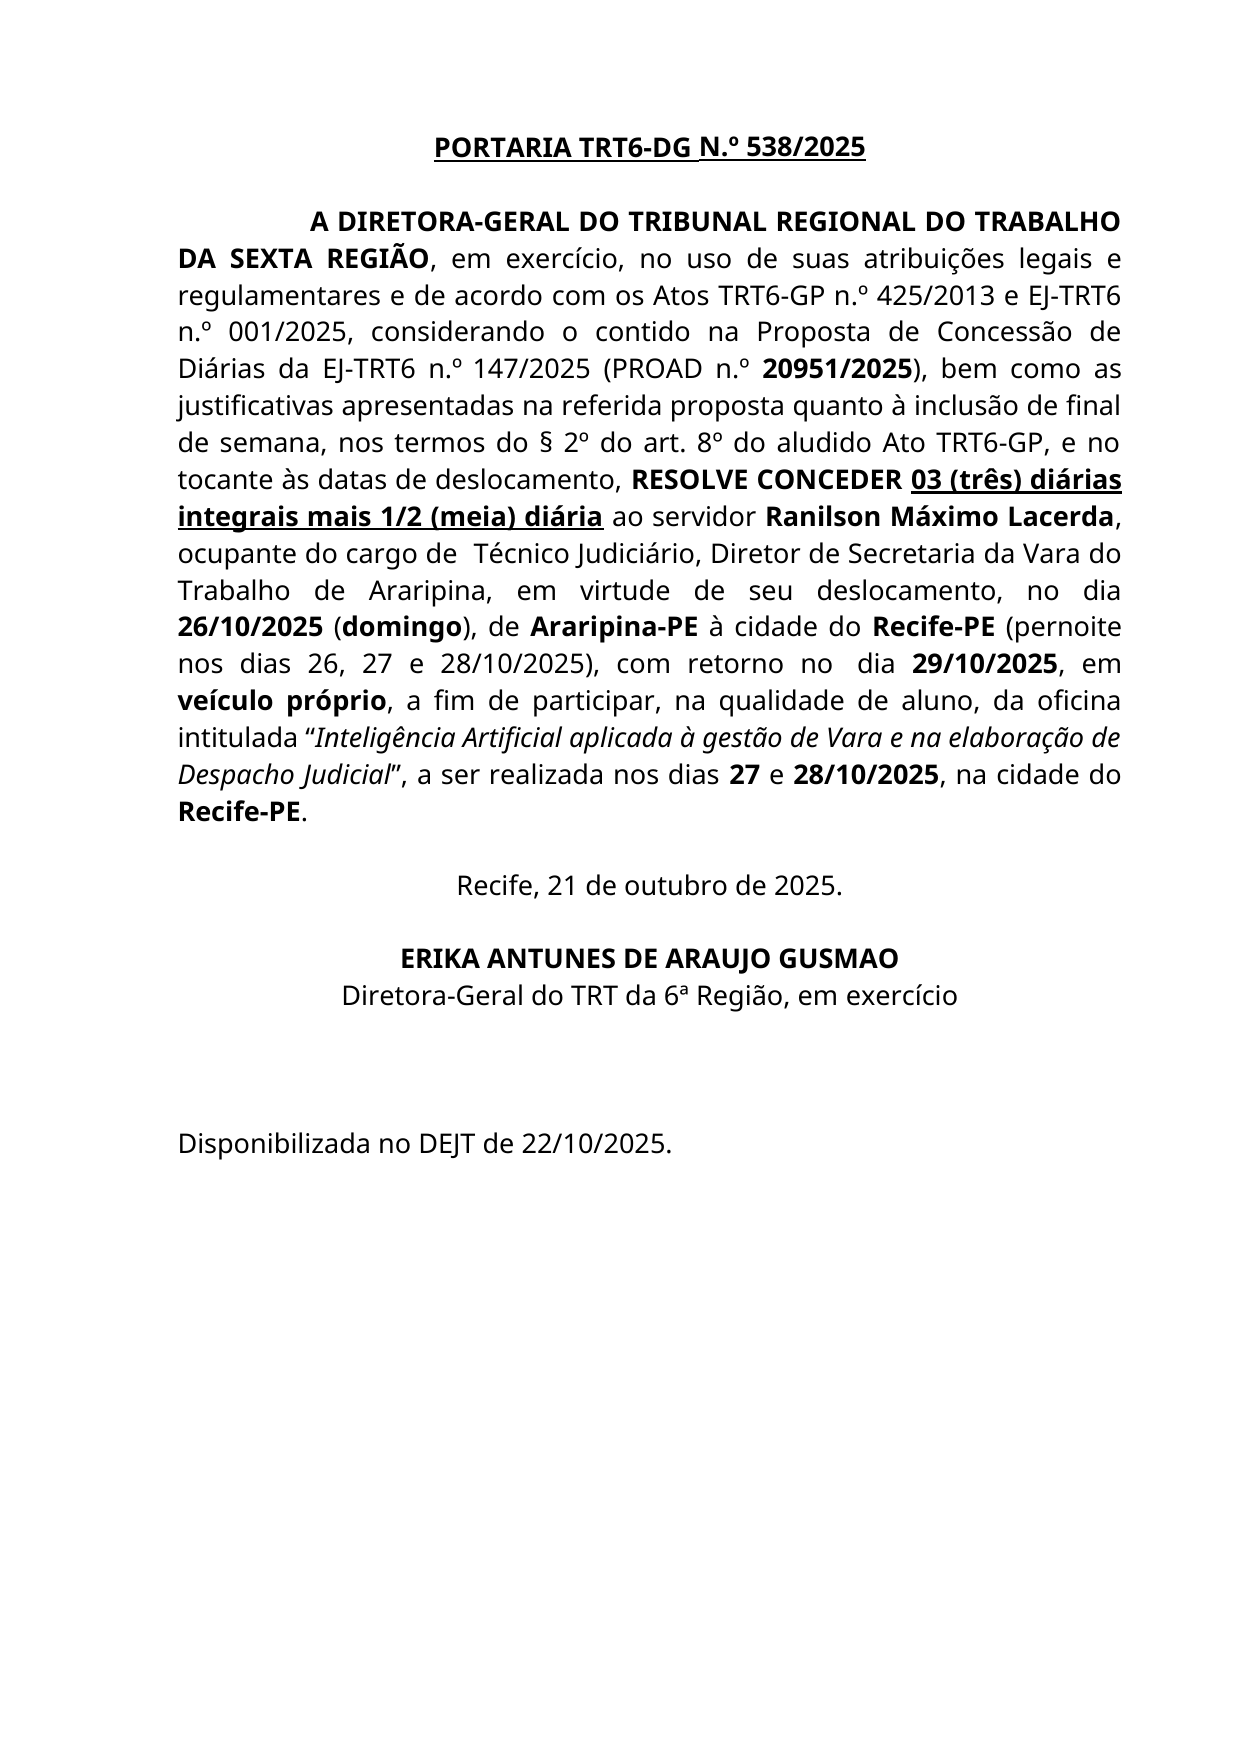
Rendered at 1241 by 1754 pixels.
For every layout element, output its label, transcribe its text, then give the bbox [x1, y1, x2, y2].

text Recife, 21 de outubro de 2025. [177, 866, 1122, 903]
text PORTARIA TRT6-DG N.º 538/2025 [177, 127, 1122, 165]
text A DIRETORA-GERAL DO TRIBUNAL REGIONAL DO TRABALHO DA SEXTA REGIÃO, em exercício, no uso de suas atribuições legais e regulamentares e de acordo com os Atos TRT6-GP n.º 425/2013 e EJ-TRT6 n.º 001/2025, considerando o contido na Proposta de Concessão de Diárias da EJ-TRT6 n.º 147/2025 (PROAD n.º 20951/2025), bem como as justificativas apresentadas na referida proposta quanto à inclusão de final de semana, nos termos do § 2º do art. 8º do aludido Ato TRT6-GP, e no tocante às datas de deslocamento, RESOLVE CONCEDER 03 (três) diárias integrais mais 1/2 (meia) diária ao servidor Ranilson Máximo Lacerda, ocupante do cargo de Técnico Judiciário, Diretor de Secretaria da Vara do Trabalho de Araripina, em virtude de seu deslocamento, no dia 26/10/2025 (domingo), de Araripina-PE à cidade do Recife-PE (pernoite nos dias 26, 27 e 28/10/2025), com retorno no dia 29/10/2025, em veículo próprio, a fim de participar, na qualidade de aluno, da oficina intitulada “Inteligência Artificial aplicada à gestão de Vara e na elaboração de Despacho Judicial”, a ser realizada nos dias 27 e 28/10/2025, na cidade do Recife-PE. [177, 202, 1122, 829]
text Disponibilizada no DEJT de 22/10/2025. [177, 1124, 1122, 1161]
text ERIKA ANTUNES DE ARAUJO GUSMAO [177, 940, 1122, 977]
text Diretora-Geral do TRT da 6ª Região, em exercício [177, 977, 1122, 1013]
